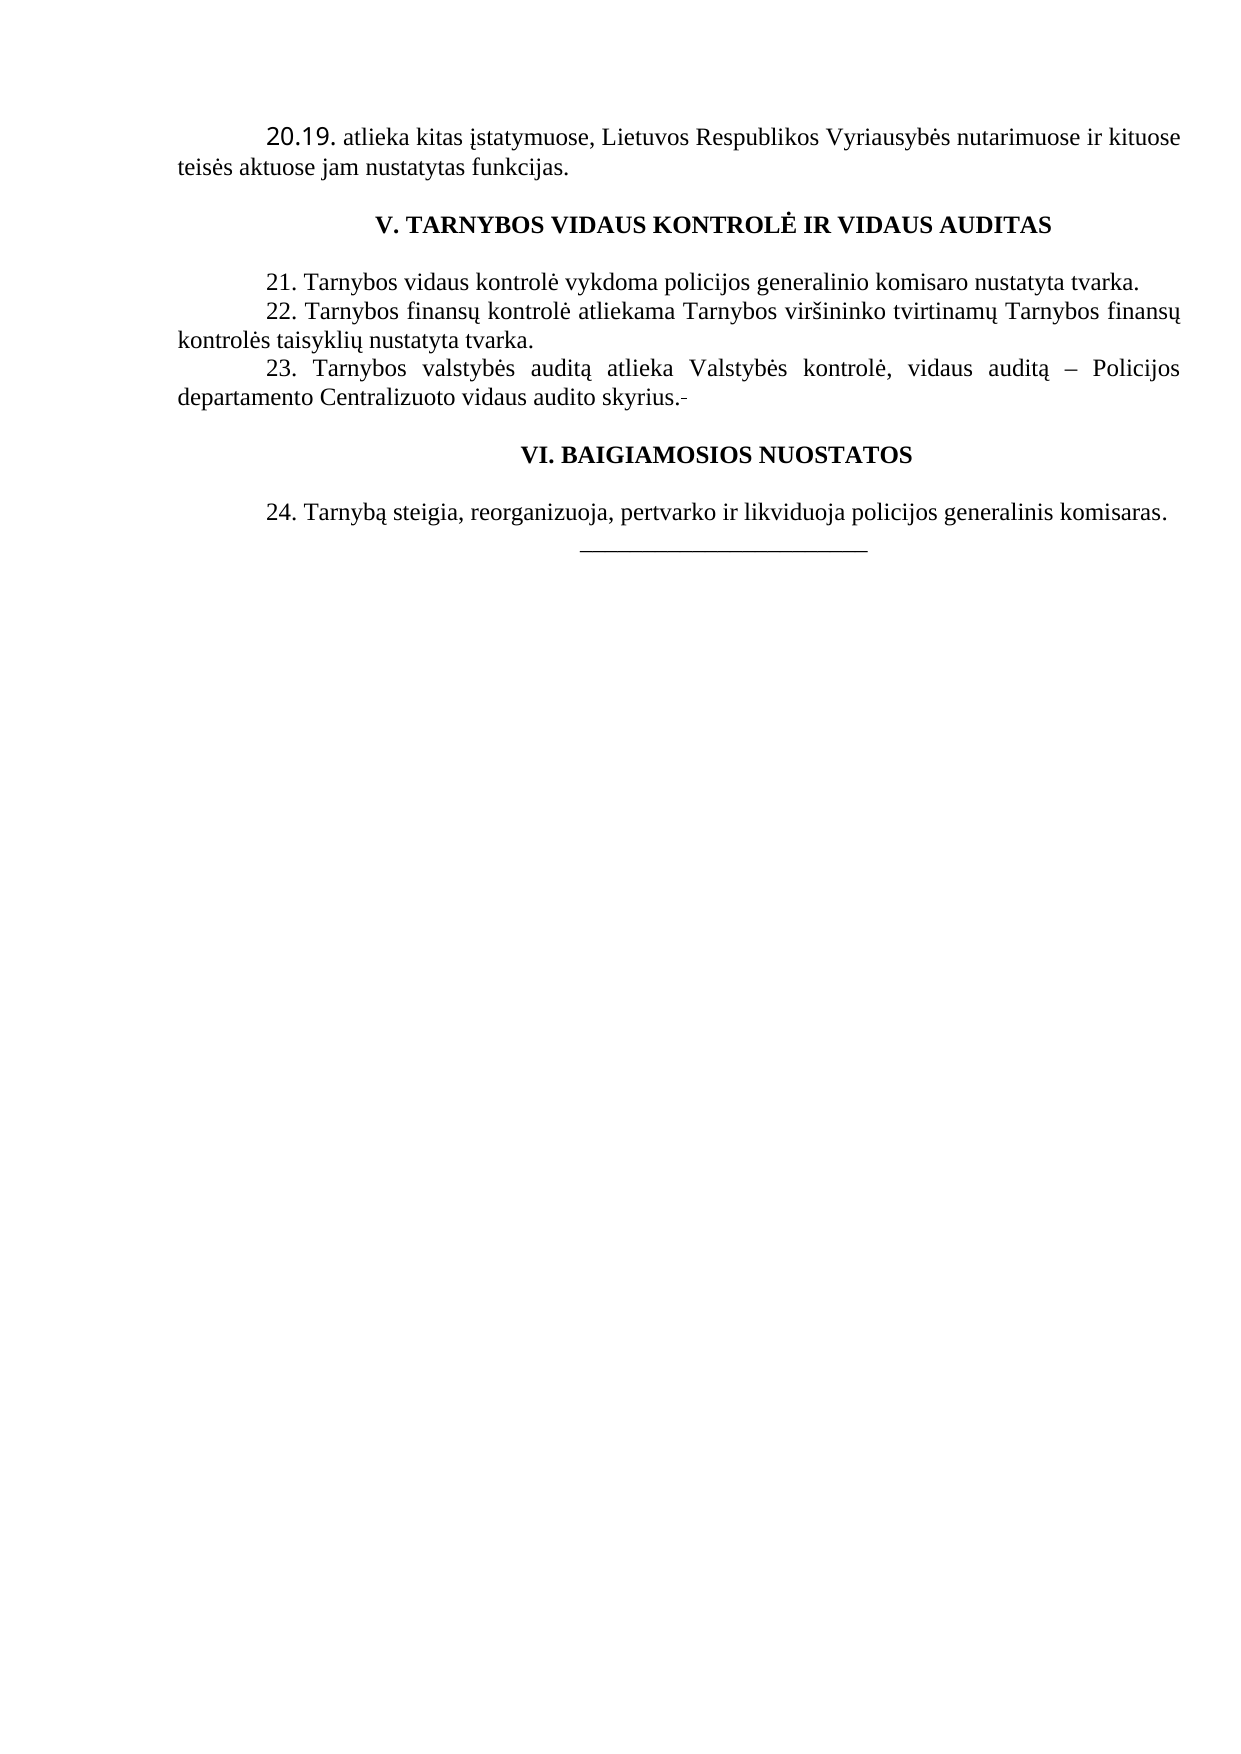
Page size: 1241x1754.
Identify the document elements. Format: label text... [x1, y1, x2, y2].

text _______________________ [177, 526, 1181, 555]
text V. TARNYBOS VIDAUS KONTROLĖ IR VIDAUS AUDITAS [177, 210, 1181, 238]
text VI. BAIGIAMOSIOS NUOSTATOS [177, 440, 1181, 468]
text 23. Tarnybos valstybės auditą atlieka Valstybės kontrolė, vidaus auditą – Policijos departamento Centralizuoto vidaus audito skyrius. [177, 353, 1181, 411]
text 24. Tarnybą steigia, reorganizuoja, pertvarko ir likviduoja policijos generalinis komisaras. [177, 497, 1181, 526]
text 21. Tarnybos vidaus kontrolė vykdoma policijos generalinio komisaro nustatyta tvarka. [177, 267, 1181, 296]
text 20.19. atlieka kitas įstatymuose, Lietuvos Respublikos Vyriausybės nutarimuose ir kituose teisės aktuose jam nustatytas funkcijas. [177, 118, 1181, 181]
text 22. Tarnybos finansų kontrolė atliekama Tarnybos viršininko tvirtinamų Tarnybos finansų kontrolės taisyklių nustatyta tvarka. [177, 296, 1181, 353]
